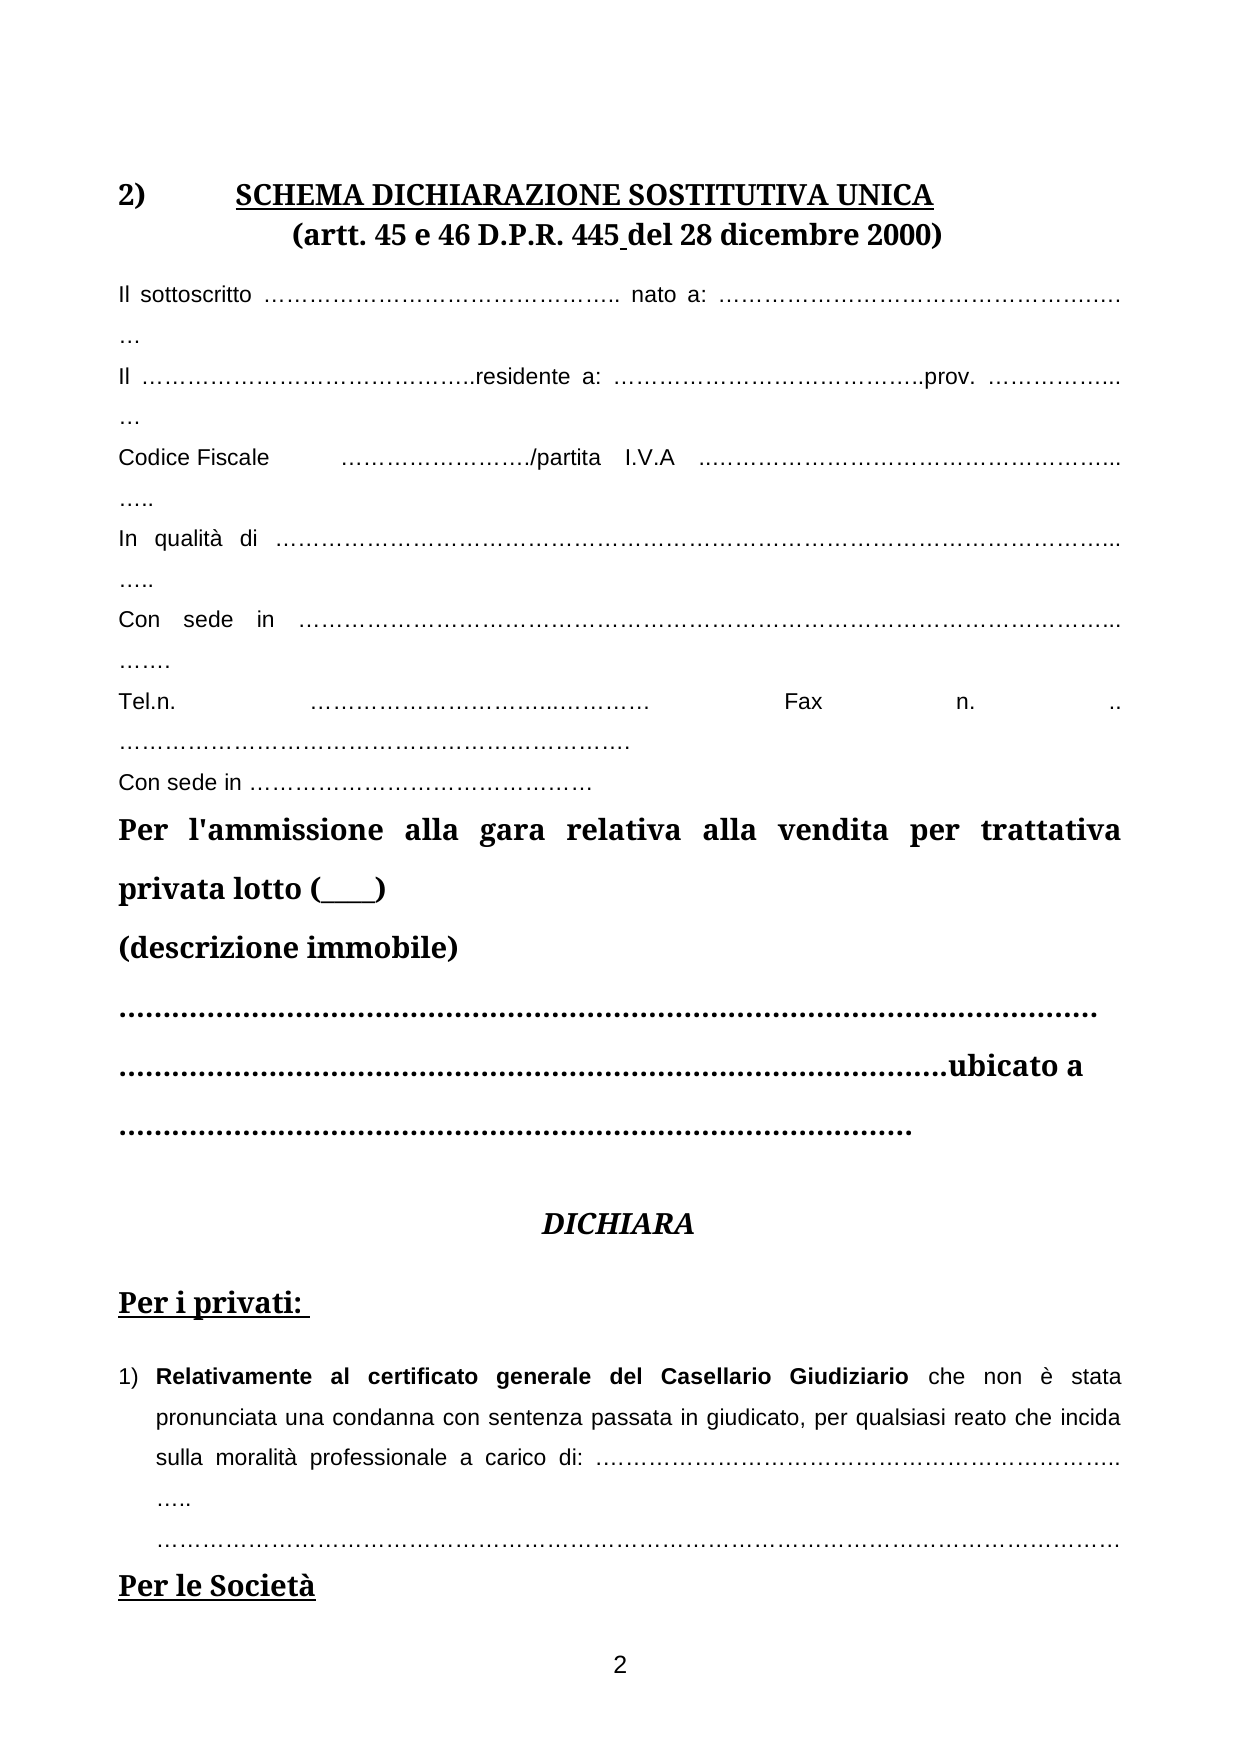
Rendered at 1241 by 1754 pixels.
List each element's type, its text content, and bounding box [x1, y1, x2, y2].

text Con sede in ……………………………………… [118, 768, 1122, 795]
text (artt. 45 e 46 D.P.R. 445 del 28 dicembre 2000) [207, 214, 1122, 254]
text Con sede in ……………………………………………………………………………………………...……. [118, 606, 1122, 673]
text Codice Fiscale ……………………./partita I.V.A ..……………………………………………...….. [118, 443, 1122, 511]
text DICHIARA [118, 1203, 1122, 1243]
text Tel.n. …………………………...………… Fax n. ..…………………………………………………………. [118, 687, 1122, 755]
text Il sottoscritto ……………………………………….. nato a: ………………………………………….….… [118, 281, 1122, 348]
text Il ……………………………………..residente a: …………………………………..prov. ……………...… [118, 362, 1122, 430]
list Relativamente al certificato generale del Casellario Giudiziario che non è stata pronunciata una condanna con sentenza passata in giudicato, per qualsiasi reato che incida sulla moralità professionale a carico di: .…………………………………………………………..….. [118, 1362, 1122, 1511]
text (descrizione immobile) …………………………………………………………………………………………………………………………………………………………………………………….ubicato a ……………………………………………………………………………… [118, 927, 1122, 1144]
text ……………………………………………………………………………………………………………… [156, 1525, 1122, 1552]
text Per l'ammissione alla gara relativa alla vendita per trattativa privata lotto (____) [118, 809, 1122, 908]
text Per le Società [118, 1566, 1122, 1605]
text Per i privati: [118, 1282, 1122, 1322]
subtitle 2) SCHEMA DICHIARAZIONE SOSTITUTIVA UNICA [118, 175, 1122, 214]
text In qualità di ………………………………………………………………………………………………...….. [118, 524, 1122, 592]
